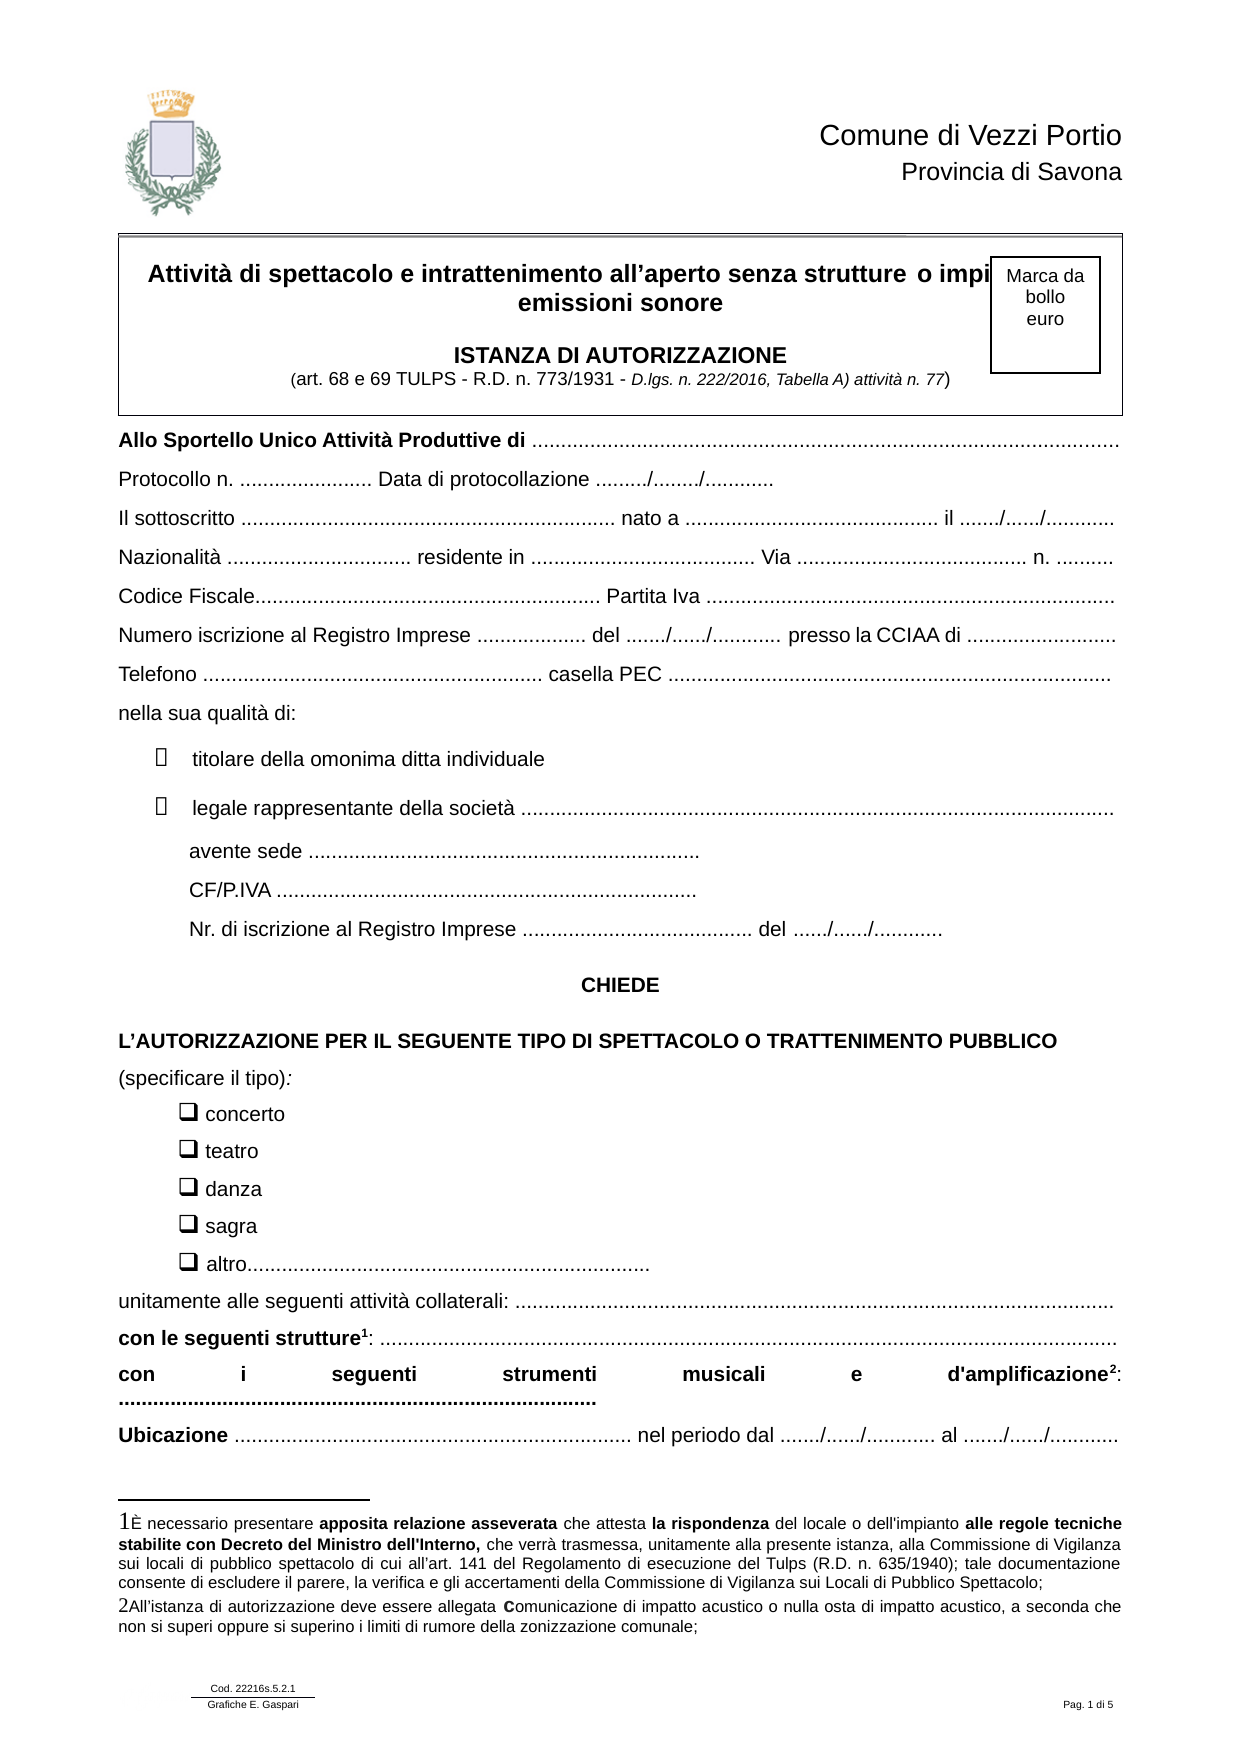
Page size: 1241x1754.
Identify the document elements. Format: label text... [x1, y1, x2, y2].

text Protocollo n. ....................... Data di protocollazione ........./......../............ [118, 467, 1122, 491]
text  danza [177, 1177, 1122, 1202]
text Nr. di iscrizione al Registro Imprese ........................................ del ....../....../............ [189, 917, 1122, 941]
text All’istanza di autorizzazione deve essere allegata comunicazione di impatto acustico o nulla osta di impatto acustico, a seconda che non si superi oppure si superino i limiti di rumore della zonizzazione comunale; [118, 1592, 1122, 1636]
text  altro...................................................................... [177, 1252, 1122, 1277]
text Ubicazione ..................................................................... nel periodo dal ......./....../............ al ......./....../............ [118, 1423, 1122, 1447]
text Codice Fiscale............................................................ Partita Iva ....................................................................... [118, 584, 1122, 608]
text Numero iscrizione al Registro Imprese ................... del ......./....../............ presso la CCIAA di .......................... [118, 623, 1122, 647]
text unitamente alle seguenti attività collaterali: ........................................................................................................ [118, 1289, 1122, 1313]
text  legale rappresentante della società ....................................................................................................... [153, 789, 1122, 823]
text  titolare della omonima ditta individuale [153, 739, 1122, 773]
text Provincia di Savona [224, 157, 1122, 185]
text CF/P.IVA ......................................................................... [189, 878, 1122, 902]
table_header Attività di spettacolo e intrattenimento all’aperto senza strutture o impianti, con emissioni sonore ISTANZA DI AUTORIZZAZIONE (art. 68 e 69 TULPS - R.D. n. 773/1931 - D.lgs. n. 222/2016, Tabella A) attività n. 77) [119, 238, 1122, 415]
text  concerto [177, 1102, 1122, 1127]
text Allo Sportello Unico Attività Produttive di [118, 428, 1122, 452]
text Telefono ........................................................... casella PEC ............................................................................. [118, 661, 1122, 685]
text CHIEDE [118, 973, 1122, 997]
text avente sede .................................................................... [189, 839, 1122, 863]
text nella sua qualità di: [118, 700, 1122, 724]
text Comune di Vezzi Portio [224, 118, 1122, 152]
text  teatro [177, 1139, 1122, 1164]
text Il sottoscritto ................................................................. nato a ............................................ il ......./....../............ [118, 506, 1122, 530]
text L’AUTORIZZAZIONE PER IL SEGUENTE TIPO DI SPETTACOLO O TRATTENIMENTO PUBBLICO [118, 1029, 1122, 1053]
text Nazionalità ................................ residente in ....................................... Via ........................................ n. .......... [118, 545, 1122, 569]
text con i seguenti strumenti musicali e d'amplificazione: ................................................................................... [118, 1362, 1122, 1410]
text (specificare il tipo): [118, 1065, 1122, 1089]
picture [122, 87, 224, 219]
text con le seguenti strutture: ................................................................................................................................ [118, 1326, 1122, 1350]
text È necessario presentare apposita relazione asseverata che attesta la rispondenza del locale o dell'impianto alle regole tecniche stabilite con Decreto del Ministro dell'Interno, che verrà trasmessa, unitamente alla presente istanza, alla Commissione di Vigilanza sui locali di pubblico spettacolo di cui all’art. 141 del Regolamento di esecuzione del Tulps (R.D. n. 635/1940); tale documentazione consente di escludere il parere, la verifica e gli accertamenti della Commissione di Vigilanza sui Locali di Pubblico Spettacolo; [118, 1506, 1122, 1592]
text  sagra [177, 1214, 1122, 1239]
